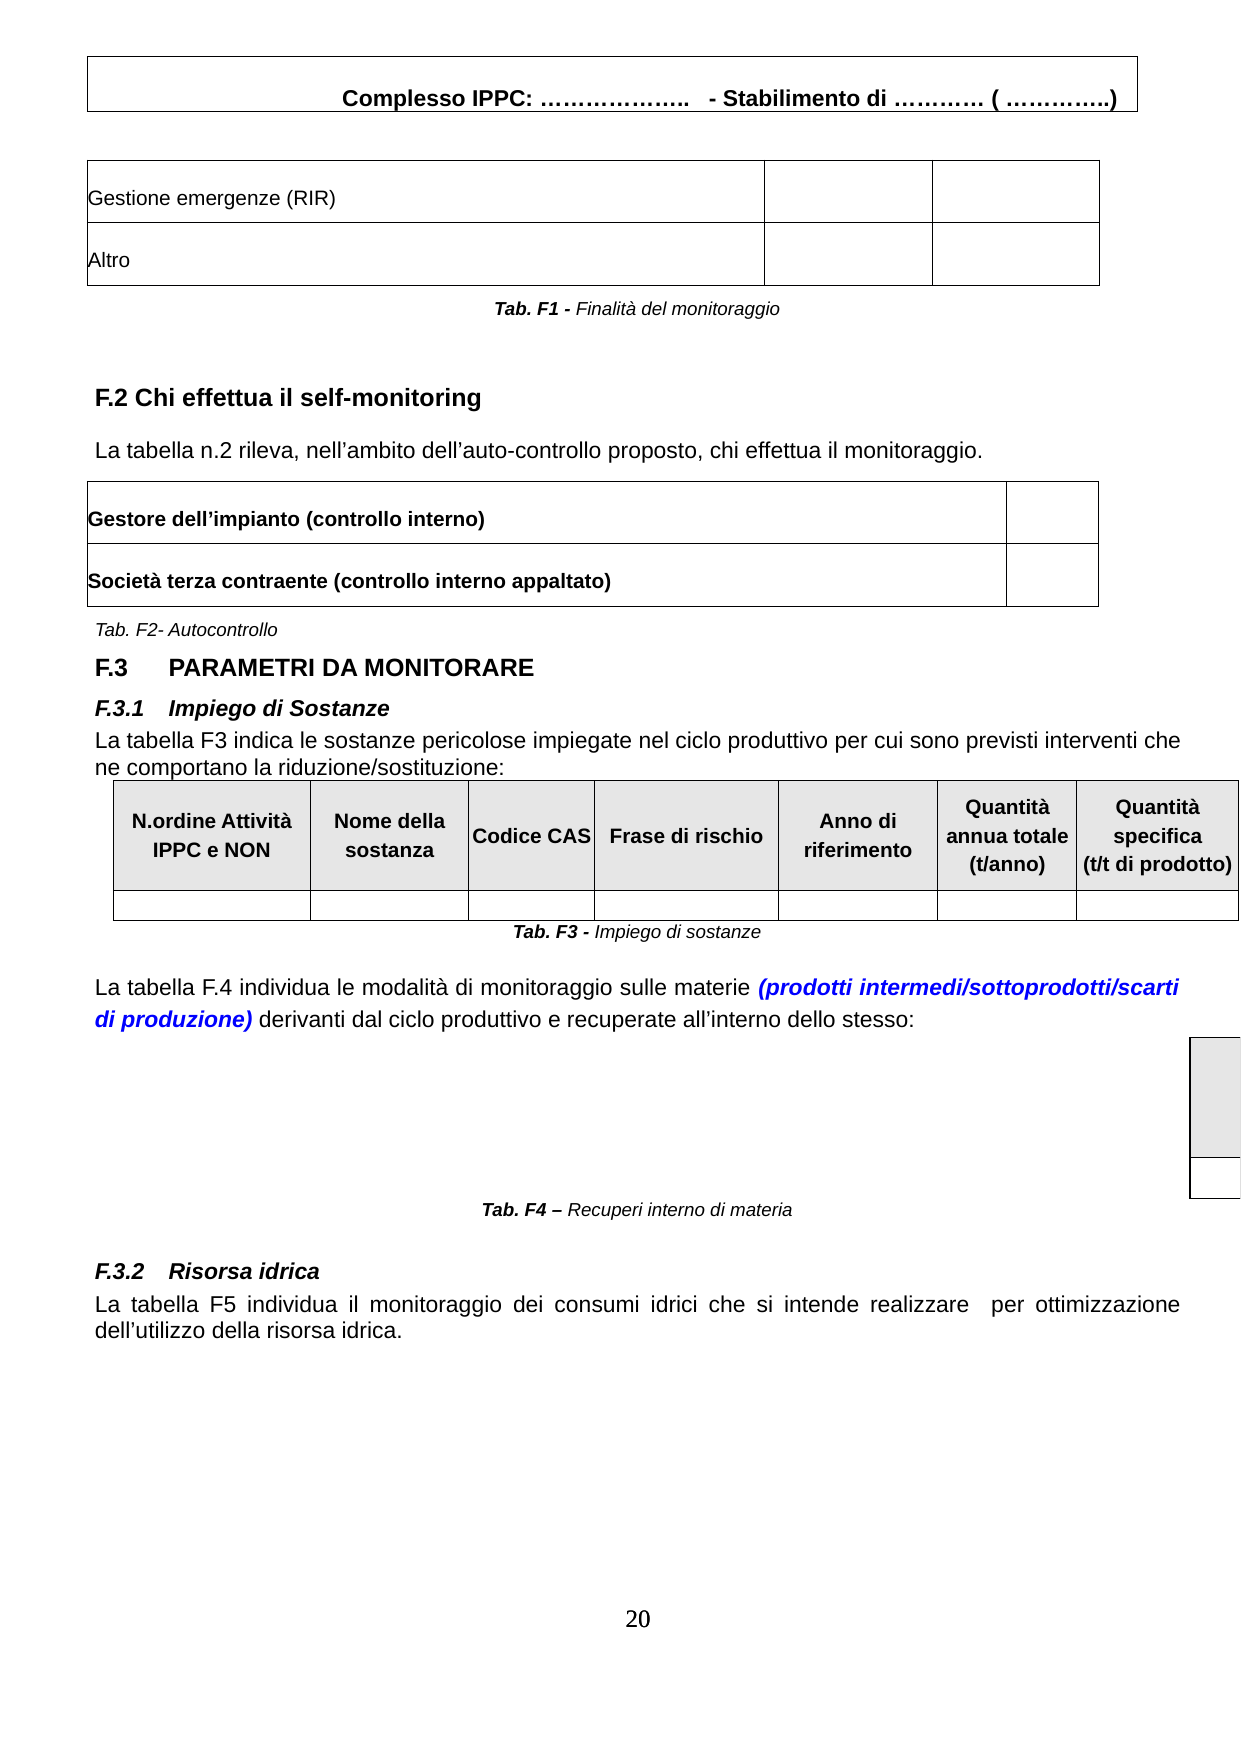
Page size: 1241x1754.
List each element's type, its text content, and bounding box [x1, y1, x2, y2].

table_cell [765, 161, 932, 222]
table_cell [765, 223, 932, 284]
table_cell [1007, 544, 1098, 606]
table_cell [1191, 1158, 1240, 1198]
table_header [1007, 482, 1098, 543]
title La tabella n.2 rileva, nell’ambito dell’auto-controllo proposto, chi effettua il monitoraggio. [94, 437, 1181, 463]
table_header n.ordine Attività IPPC e non [1191, 1038, 1240, 1157]
text Tab. F3 - Impiego di sostanze [94, 921, 1181, 943]
table_cell [938, 891, 1076, 920]
table_header Codice CAS [469, 781, 594, 890]
table_cell Società terza contraente (controllo interno appaltato) [88, 544, 1006, 606]
table_cell [933, 161, 1099, 222]
table_header Gestore dell’impianto (controllo interno) [88, 482, 1006, 543]
text La tabella F.4 individua le modalità di monitoraggio sulle materie (prodotti intermedi/sottoprodotti/scarti di produzione) derivanti dal ciclo produttivo e recuperate all’interno dello stesso: [94, 974, 1181, 1032]
table_cell [469, 891, 594, 920]
table_cell [114, 891, 310, 920]
table_cell Gestione emergenze (RIR) [88, 161, 764, 222]
table_header Quantità specifica (t/t di prodotto) [1077, 781, 1238, 890]
subtitle F.2 Chi effettua il self-monitoring [94, 383, 1181, 412]
text La tabella F5 individua il monitoraggio dei consumi idrici che si intende realizzare per ottimizzazione dell’utilizzo della risorsa idrica. [94, 1291, 1181, 1344]
table_cell [595, 891, 778, 920]
table_cell [1077, 891, 1238, 920]
text La tabella F3 indica le sostanze pericolose impiegate nel ciclo produttivo per cui sono previsti interventi che ne comportano la riduzione/sostituzione: [94, 727, 1181, 780]
subtitle F.3.1 Impiego di Sostanze [94, 694, 1181, 721]
table_header Quantità annua totale (t/anno) [938, 781, 1076, 890]
table_cell [933, 223, 1099, 284]
table_cell [311, 891, 468, 920]
text Tab. F2- Autocontrollo [94, 619, 1181, 641]
table_header Nome della sostanza [311, 781, 468, 890]
text Tab. F4 – Recuperi interno di materia [94, 1199, 1181, 1221]
table_cell [779, 891, 937, 920]
table_cell Altro [88, 223, 764, 284]
table_header Frase di rischio [595, 781, 778, 890]
table_header Anno di riferimento [779, 781, 937, 890]
table_header N.ordine Attività IPPC e NON [114, 781, 310, 890]
title Tab. F1 - Finalità del monitoraggio [94, 298, 1181, 319]
subtitle F.3 PARAMETRI DA MONITORARE [94, 653, 1181, 682]
subtitle F.3.2 Risorsa idrica [94, 1258, 1181, 1285]
